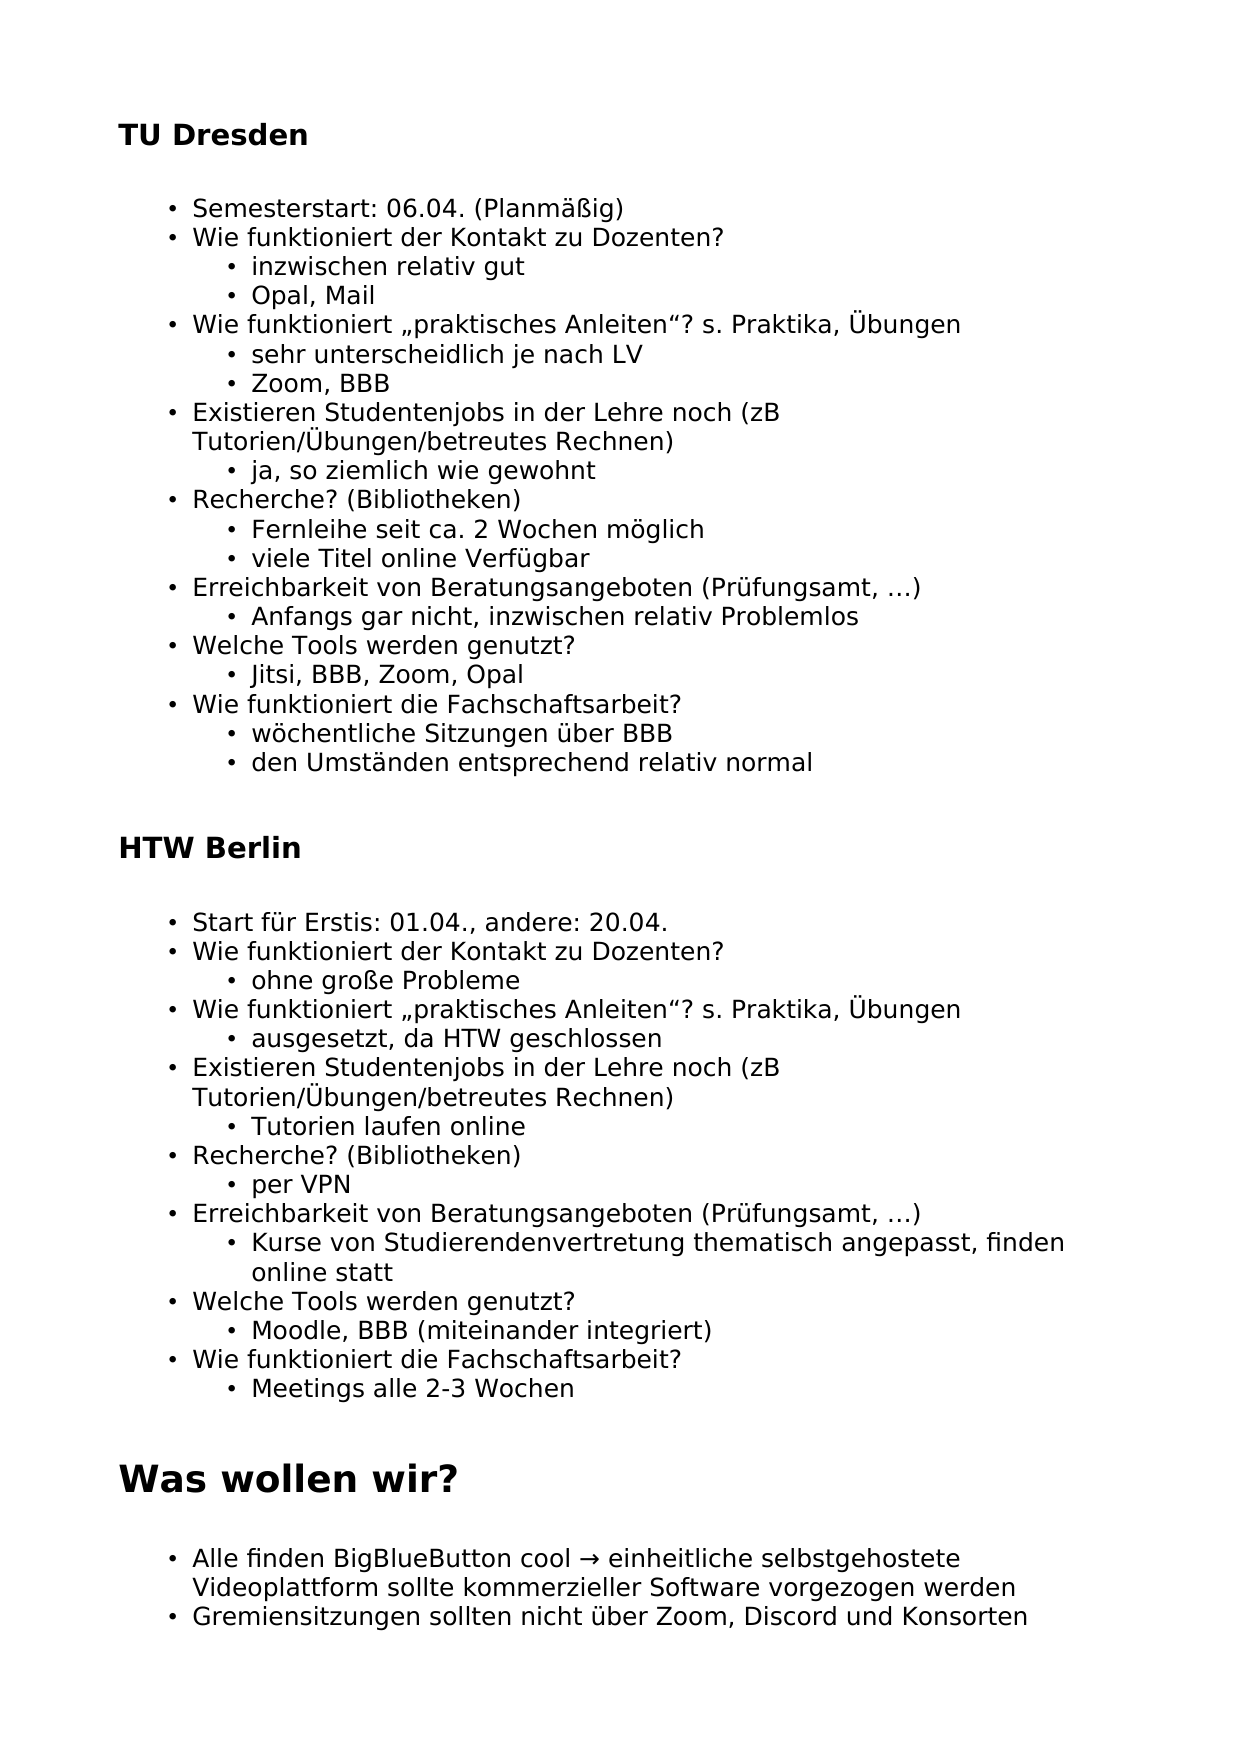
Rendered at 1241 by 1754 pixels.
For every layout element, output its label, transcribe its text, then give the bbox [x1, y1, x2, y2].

list sehr unterscheidlich je nach LV [236, 340, 1122, 369]
list Wie funktioniert „praktisches Anleiten“? s. Praktika, Übungen [177, 311, 1122, 340]
list Wie funktioniert der Kontakt zu Dozenten? [177, 937, 1122, 966]
subtitle HTW Berlin [118, 832, 1122, 866]
list Existieren Studentenjobs in der Lehre noch (zB Tutorien/Übungen/betreutes Rechnen) [177, 1054, 1122, 1112]
list Wie funktioniert „praktisches Anleiten“? s. Praktika, Übungen [177, 995, 1122, 1024]
list Jitsi, BBB, Zoom, Opal [236, 661, 1122, 690]
list Semesterstart: 06.04. (Planmäßig) [177, 194, 1122, 223]
list ja, so ziemlich wie gewohnt [236, 457, 1122, 486]
list Opal, Mail [236, 282, 1122, 311]
list Wie funktioniert der Kontakt zu Dozenten? [177, 223, 1122, 252]
list Welche Tools werden genutzt? [177, 632, 1122, 661]
list Erreichbarkeit von Beratungsangeboten (Prüfungsamt, …) [177, 573, 1122, 602]
list Zoom, BBB [236, 369, 1122, 398]
list Erreichbarkeit von Beratungsangeboten (Prüfungsamt, …) [177, 1199, 1122, 1229]
list Moodle, BBB (miteinander integriert) [236, 1316, 1122, 1345]
list wöchentliche Sitzungen über BBB [236, 719, 1122, 748]
list Recherche? (Bibliotheken) [177, 486, 1122, 515]
list ausgesetzt, da HTW geschlossen [236, 1024, 1122, 1054]
list per VPN [236, 1170, 1122, 1199]
list Gremiensitzungen sollten nicht über Zoom, Discord und Konsorten [177, 1602, 1122, 1631]
list Meetings alle 2-3 Wochen [236, 1374, 1122, 1404]
list Alle finden BigBlueButton cool → einheitliche selbstgehostete Videoplattform sollte kommerzieller Software vorgezogen werden [177, 1544, 1122, 1602]
list Wie funktioniert die Fachschaftsarbeit? [177, 1345, 1122, 1374]
list inzwischen relativ gut [236, 252, 1122, 282]
list den Umständen entsprechend relativ normal [236, 748, 1122, 777]
subtitle TU Dresden [118, 118, 1122, 152]
subtitle Was wollen wir? [118, 1458, 1122, 1502]
list ohne große Probleme [236, 966, 1122, 995]
list Kurse von Studierendenvertretung thematisch angepasst, finden online statt [236, 1229, 1122, 1287]
list Start für Erstis: 01.04., andere: 20.04. [177, 908, 1122, 937]
list Anfangs gar nicht, inzwischen relativ Problemlos [236, 602, 1122, 632]
list Welche Tools werden genutzt? [177, 1287, 1122, 1316]
list Wie funktioniert die Fachschaftsarbeit? [177, 690, 1122, 719]
list Fernleihe seit ca. 2 Wochen möglich [236, 515, 1122, 544]
list Tutorien laufen online [236, 1112, 1122, 1141]
list viele Titel online Verfügbar [236, 544, 1122, 573]
list Existieren Studentenjobs in der Lehre noch (zB Tutorien/Übungen/betreutes Rechnen) [177, 398, 1122, 457]
list Recherche? (Bibliotheken) [177, 1141, 1122, 1170]
